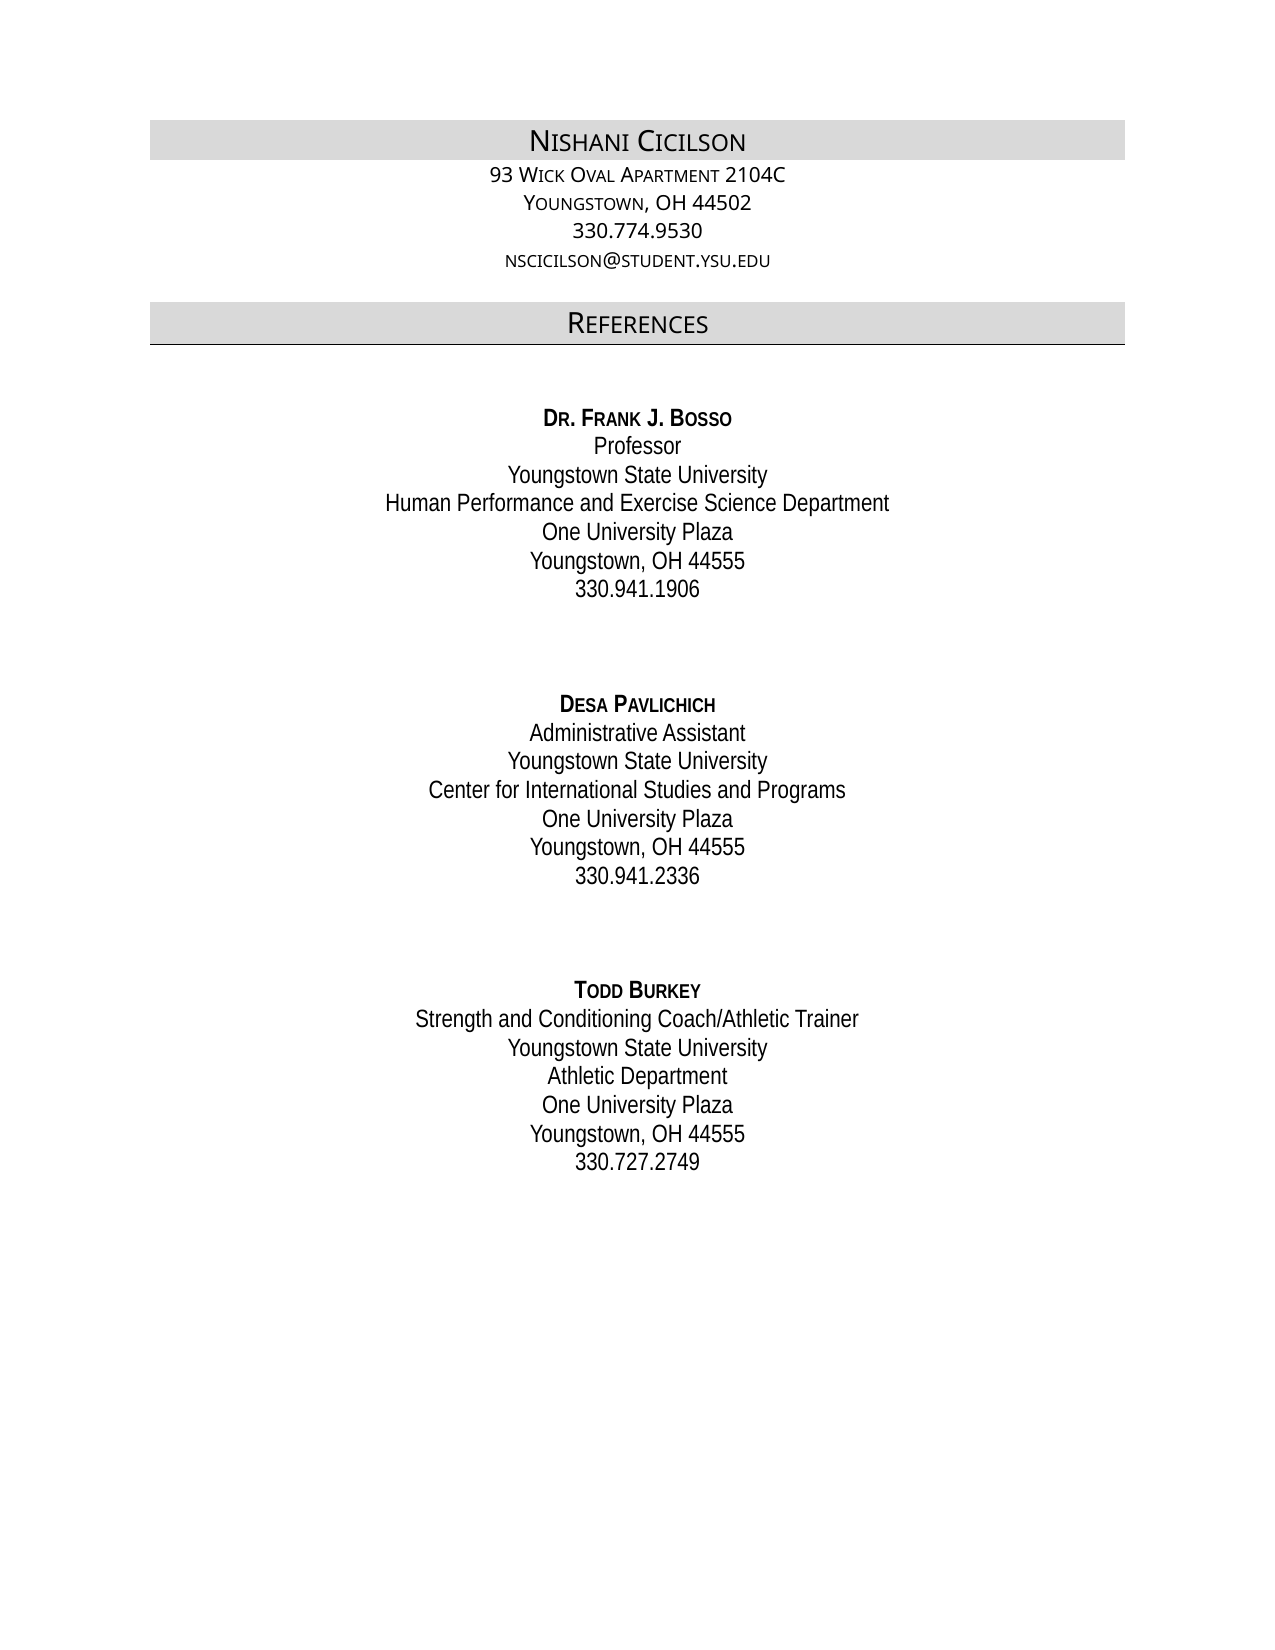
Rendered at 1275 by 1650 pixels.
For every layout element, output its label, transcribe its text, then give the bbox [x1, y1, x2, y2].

text nscicilson@student.ysu.edu [150, 245, 1125, 273]
text Administrative Assistant [150, 718, 1125, 746]
text 330.774.9530 [150, 217, 1125, 245]
text 330.727.2749 [150, 1147, 1125, 1176]
text Center for International Studies and Programs [150, 775, 1125, 803]
text 330.941.2336 [150, 861, 1125, 889]
text Strength and Conditioning Coach/Athletic Trainer [150, 1004, 1125, 1033]
text Human Performance and Exercise Science Department [150, 488, 1125, 517]
text One University Plaza [150, 517, 1125, 546]
text One University Plaza [150, 803, 1125, 832]
text One University Plaza [150, 1090, 1125, 1119]
text Youngstown State University [150, 1033, 1125, 1061]
text Nishani Cicilson [150, 120, 1125, 160]
text Youngstown State University [150, 746, 1125, 775]
text Youngstown State University [150, 460, 1125, 488]
text 93 Wick Oval Apartment 2104C [150, 160, 1125, 188]
text Todd Burkey [150, 975, 1125, 1004]
text Dr. Frank J. Bosso [150, 402, 1125, 431]
text Athletic Department [150, 1061, 1125, 1090]
text Youngstown, OH 44555 [150, 546, 1125, 574]
text References [150, 302, 1125, 344]
text Desa Pavlichich [150, 689, 1125, 718]
text Youngstown, OH 44502 [150, 188, 1125, 217]
text Professor [150, 431, 1125, 460]
text Youngstown, OH 44555 [150, 832, 1125, 861]
text 330.941.1906 [150, 574, 1125, 603]
text Youngstown, OH 44555 [150, 1119, 1125, 1147]
